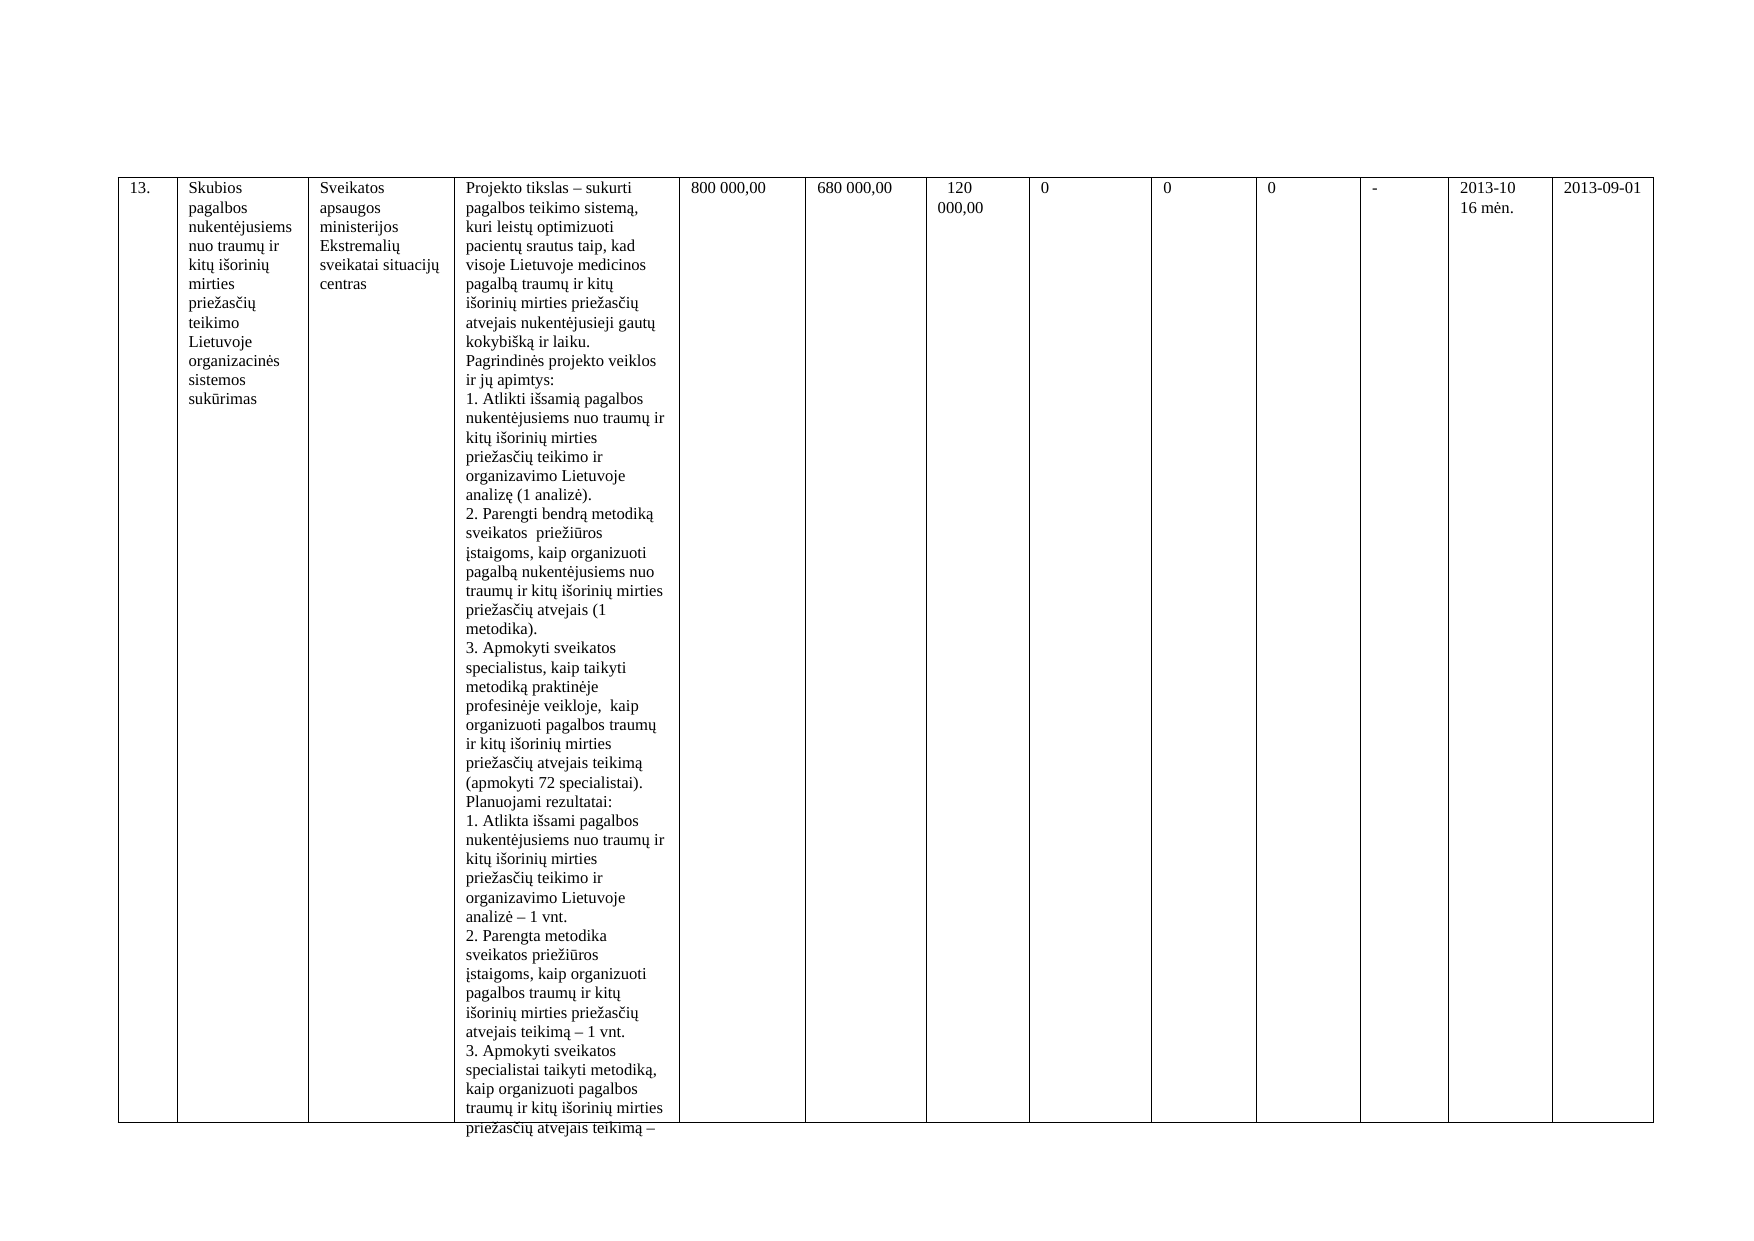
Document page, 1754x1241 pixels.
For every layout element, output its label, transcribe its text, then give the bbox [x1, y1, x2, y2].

table_header 120 000,00 [927, 178, 1029, 1122]
table_header 0 [1152, 178, 1256, 1122]
table_header 0 [1257, 178, 1360, 1122]
table_header 680 000,00 [806, 178, 926, 1122]
table_header 2013-09-01 [1553, 178, 1653, 1122]
table_header - [1361, 178, 1448, 1122]
table_header 2013-10 16 mėn. [1449, 178, 1552, 1122]
table_header Sveikatos apsaugos ministerijos Ekstremalių sveikatai situacijų centras [309, 178, 454, 1122]
table_header 13. [119, 178, 177, 1122]
table_header Projekto tikslas – sukurti pagalbos teikimo sistemą, kuri leistų optimizuoti pacientų srautus taip, kad visoje Lietuvoje medicinos pagalbą traumų ir kitų išorinių mirties priežasčių atvejais nukentėjusieji gautų kokybišką ir laiku. Pagrindinės projekto veiklos ir jų apimtys: 1. Atlikti išsamią pagalbos nukentėjusiems nuo traumų ir kitų išorinių mirties priežasčių teikimo ir organizavimo Lietuvoje analizę (1 analizė). 2. Parengti bendrą metodiką sveikatos priežiūros įstaigoms, kaip organizuoti pagalbą nukentėjusiems nuo traumų ir kitų išorinių mirties priežasčių atvejais (1 metodika). 3. Apmokyti sveikatos specialistus, kaip taikyti metodiką praktinėje profesinėje veikloje, kaip organizuoti pagalbos traumų ir kitų išorinių mirties priežasčių atvejais teikimą (apmokyti 72 specialistai). Planuojami rezultatai: 1. Atlikta išsami pagalbos nukentėjusiems nuo traumų ir kitų išorinių mirties priežasčių teikimo ir organizavimo Lietuvoje analizė – 1 vnt. 2. Parengta metodika sveikatos priežiūros įstaigoms, kaip organizuoti pagalbos traumų ir kitų išorinių mirties priežasčių atvejais teikimą – 1 vnt. 3. Apmokyti sveikatos specialistai taikyti metodiką, kaip organizuoti pagalbos traumų ir kitų išorinių mirties priežasčių atvejais teikimą – 72 asmenys. [455, 178, 679, 1122]
table_header 0 [1030, 178, 1151, 1122]
table_header 800 000,00 [680, 178, 805, 1122]
table_header Skubios pagalbos nukentėjusiems nuo traumų ir kitų išorinių mirties priežasčių teikimo Lietuvoje organizacinės sistemos sukūrimas [178, 178, 308, 1122]
